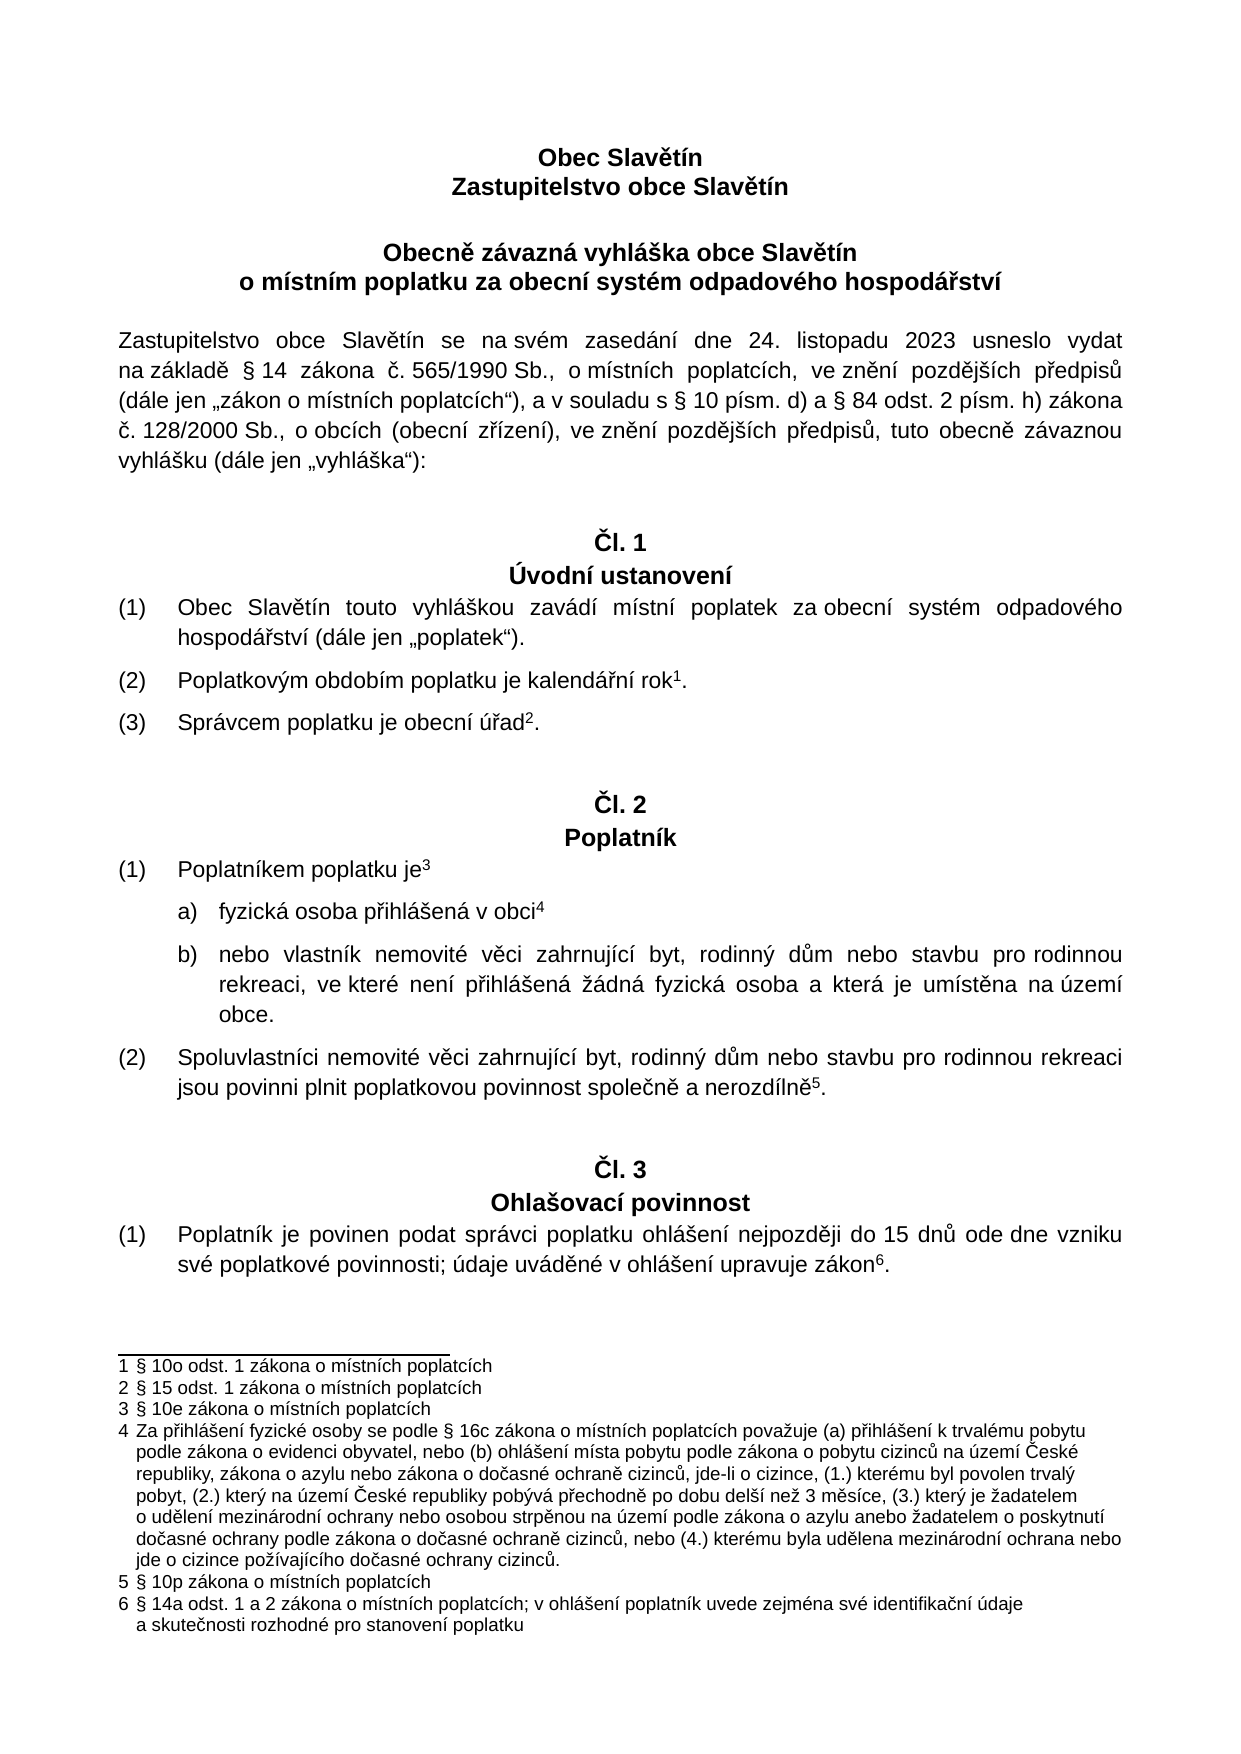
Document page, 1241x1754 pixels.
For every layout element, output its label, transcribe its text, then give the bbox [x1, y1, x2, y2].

subtitle Čl. 2 Poplatník [118, 789, 1122, 851]
subtitle Obecně závazná vyhláška obce Slavětín o místním poplatku za obecní systém odpadového hospodářství [118, 238, 1122, 295]
list nebo vlastník nemovité věci zahrnující byt, rodinný dům nebo stavbu pro rodinnou rekreaci, ve které není přihlášená žádná fyzická osoba a která je umístěna na území obce. [177, 941, 1122, 1028]
list fyzická osoba přihlášená v obci [177, 898, 1122, 925]
list § 15 odst. 1 zákona o místních poplatcích [118, 1377, 1122, 1398]
list Poplatníkem poplatku je [118, 856, 1122, 882]
subtitle Čl. 1 Úvodní ustanovení [118, 528, 1122, 589]
list Poplatník je povinen podat správci poplatku ohlášení nejpozději do 15 dnů ode dne vzniku své poplatkové povinnosti; údaje uváděné v ohlášení upravuje zákon. [118, 1221, 1122, 1277]
list § 10p zákona o místních poplatcích [118, 1571, 1122, 1592]
list Obec Slavětín touto vyhláškou zavádí místní poplatek za obecní systém odpadového hospodářství (dále jen „poplatek“). [118, 594, 1122, 650]
list § 10e zákona o místních poplatcích [118, 1398, 1122, 1420]
list Spoluvlastníci nemovité věci zahrnující byt, rodinný dům nebo stavbu pro rodinnou rekreaci jsou povinni plnit poplatkovou povinnost společně a nerozdílně. [118, 1044, 1122, 1101]
list Za přihlášení fyzické osoby se podle § 16c zákona o místních poplatcích považuje (a) přihlášení k trvalému pobytu podle zákona o evidenci obyvatel, nebo (b) ohlášení místa pobytu podle zákona o pobytu cizinců na území České republiky, zákona o azylu nebo zákona o dočasné ochraně cizinců, jde-li o cizince, (1.) kterému byl povolen trvalý pobyt, (2.) který na území České republiky pobývá přechodně po dobu delší než 3 měsíce, (3.) který je žadatelem o udělení mezinárodní ochrany nebo osobou strpěnou na území podle zákona o azylu anebo žadatelem o poskytnutí dočasné ochrany podle zákona o dočasné ochraně cizinců, nebo (4.) kterému byla udělena mezinárodní ochrana nebo jde o cizince požívajícího dočasné ochrany cizinců. [118, 1420, 1122, 1571]
list § 10o odst. 1 zákona o místních poplatcích [118, 1355, 1122, 1377]
list § 14a odst. 1 a 2 zákona o místních poplatcích; v ohlášení poplatník uvede zejména své identifikační údaje a skutečnosti rozhodné pro stanovení poplatku [118, 1592, 1122, 1635]
list Správcem poplatku je obecní úřad. [118, 709, 1122, 736]
subtitle Čl. 3 Ohlašovací povinnost [118, 1154, 1122, 1216]
text Zastupitelstvo obce Slavětín se na svém zasedání dne 24. listopadu 2023 usneslo vydat na základě § 14 zákona č. 565/1990 Sb., o místních poplatcích, ve znění pozdějších předpisů (dále jen „zákon o místních poplatcích“), a v souladu s § 10 písm. d) a § 84 odst. 2 písm. h) zákona č. 128/2000 Sb., o obcích (obecní zřízení), ve znění pozdějších předpisů, tuto obecně závaznou vyhlášku (dále jen „vyhláška“): [118, 327, 1122, 474]
text Obec Slavětín Zastupitelstvo obce Slavětín [118, 143, 1122, 201]
list Poplatkovým obdobím poplatku je kalendářní rok. [118, 667, 1122, 693]
